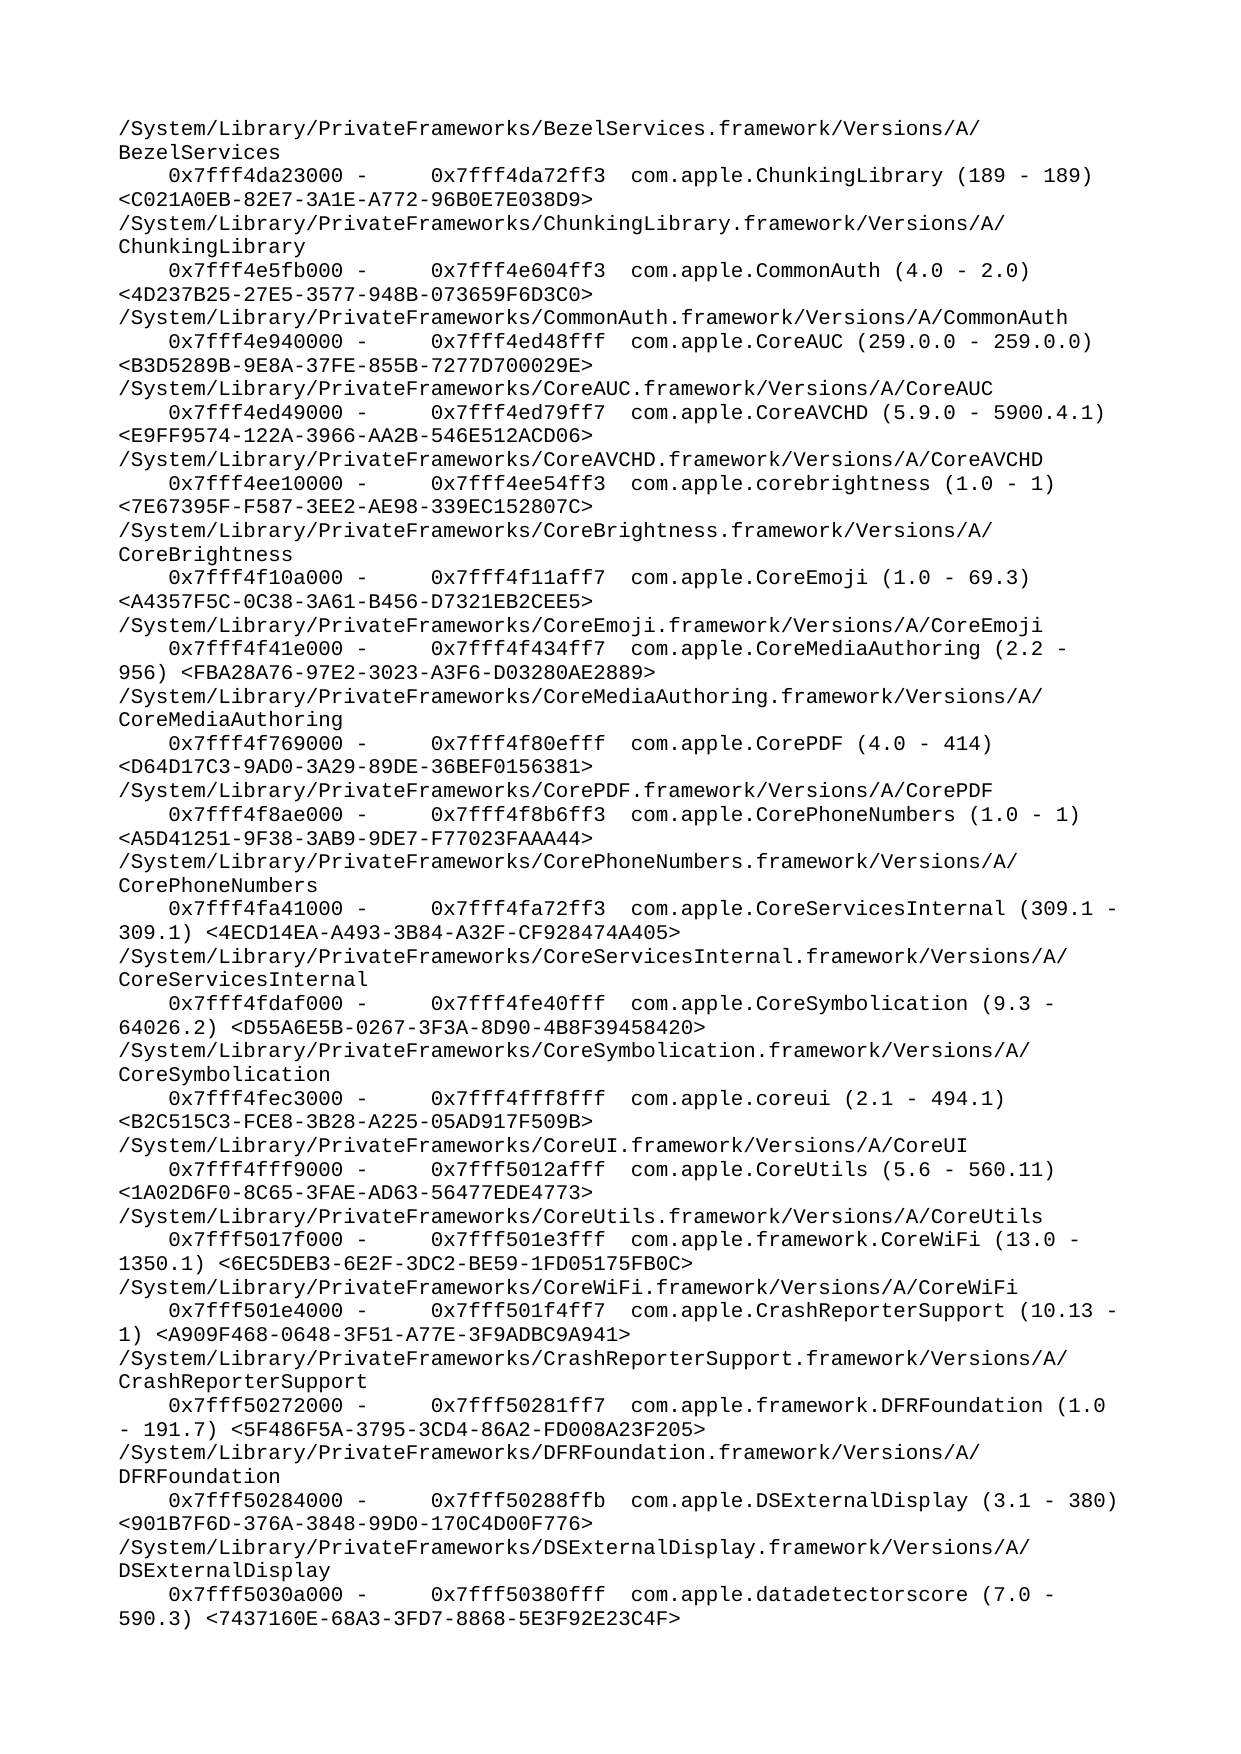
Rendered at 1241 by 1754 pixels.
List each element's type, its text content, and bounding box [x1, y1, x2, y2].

text 0x7fff4fdaf000 - 0x7fff4fe40fff com.apple.CoreSymbolication (9.3 - 64026.2) <D55A6E5B-0267-3F3A-8D90-4B8F39458420> /System/Library/PrivateFrameworks/CoreSymbolication.framework/Versions/A/CoreSymbolication [118, 993, 1122, 1088]
text /System/Library/PrivateFrameworks/BezelServices.framework/Versions/A/BezelServices [118, 118, 1122, 165]
text 0x7fff4fff9000 - 0x7fff5012afff com.apple.CoreUtils (5.6 - 560.11) <1A02D6F0-8C65-3FAE-AD63-56477EDE4773> /System/Library/PrivateFrameworks/CoreUtils.framework/Versions/A/CoreUtils [118, 1158, 1122, 1229]
text 0x7fff4e5fb000 - 0x7fff4e604ff3 com.apple.CommonAuth (4.0 - 2.0) <4D237B25-27E5-3577-948B-073659F6D3C0> /System/Library/PrivateFrameworks/CommonAuth.framework/Versions/A/CommonAuth [118, 260, 1122, 331]
text 0x7fff4f10a000 - 0x7fff4f11aff7 com.apple.CoreEmoji (1.0 - 69.3) <A4357F5C-0C38-3A61-B456-D7321EB2CEE5> /System/Library/PrivateFrameworks/CoreEmoji.framework/Versions/A/CoreEmoji [118, 567, 1122, 638]
text 0x7fff5017f000 - 0x7fff501e3fff com.apple.framework.CoreWiFi (13.0 - 1350.1) <6EC5DEB3-6E2F-3DC2-BE59-1FD05175FB0C> /System/Library/PrivateFrameworks/CoreWiFi.framework/Versions/A/CoreWiFi [118, 1229, 1122, 1300]
text 0x7fff4ee10000 - 0x7fff4ee54ff3 com.apple.corebrightness (1.0 - 1) <7E67395F-F587-3EE2-AE98-339EC152807C> /System/Library/PrivateFrameworks/CoreBrightness.framework/Versions/A/CoreBrightness [118, 473, 1122, 567]
text 0x7fff4e940000 - 0x7fff4ed48fff com.apple.CoreAUC (259.0.0 - 259.0.0) <B3D5289B-9E8A-37FE-855B-7277D700029E> /System/Library/PrivateFrameworks/CoreAUC.framework/Versions/A/CoreAUC [118, 331, 1122, 402]
text 0x7fff50272000 - 0x7fff50281ff7 com.apple.framework.DFRFoundation (1.0 - 191.7) <5F486F5A-3795-3CD4-86A2-FD008A23F205> /System/Library/PrivateFrameworks/DFRFoundation.framework/Versions/A/DFRFoundation [118, 1395, 1122, 1489]
text 0x7fff5030a000 - 0x7fff50380fff com.apple.datadetectorscore (7.0 - 590.3) <7437160E-68A3-3FD7-8868-5E3F92E23C4F> [118, 1584, 1122, 1631]
text 0x7fff4f769000 - 0x7fff4f80efff com.apple.CorePDF (4.0 - 414) <D64D17C3-9AD0-3A29-89DE-36BEF0156381> /System/Library/PrivateFrameworks/CorePDF.framework/Versions/A/CorePDF [118, 733, 1122, 804]
text 0x7fff50284000 - 0x7fff50288ffb com.apple.DSExternalDisplay (3.1 - 380) <901B7F6D-376A-3848-99D0-170C4D00F776> /System/Library/PrivateFrameworks/DSExternalDisplay.framework/Versions/A/DSExternalDisplay [118, 1489, 1122, 1584]
text 0x7fff4da23000 - 0x7fff4da72ff3 com.apple.ChunkingLibrary (189 - 189) <C021A0EB-82E7-3A1E-A772-96B0E7E038D9> /System/Library/PrivateFrameworks/ChunkingLibrary.framework/Versions/A/ChunkingLibrary [118, 165, 1122, 260]
text 0x7fff4f8ae000 - 0x7fff4f8b6ff3 com.apple.CorePhoneNumbers (1.0 - 1) <A5D41251-9F38-3AB9-9DE7-F77023FAAA44> /System/Library/PrivateFrameworks/CorePhoneNumbers.framework/Versions/A/CorePhoneNumbers [118, 804, 1122, 898]
text 0x7fff501e4000 - 0x7fff501f4ff7 com.apple.CrashReporterSupport (10.13 - 1) <A909F468-0648-3F51-A77E-3F9ADBC9A941> /System/Library/PrivateFrameworks/CrashReporterSupport.framework/Versions/A/CrashReporterSupport [118, 1300, 1122, 1395]
text 0x7fff4f41e000 - 0x7fff4f434ff7 com.apple.CoreMediaAuthoring (2.2 - 956) <FBA28A76-97E2-3023-A3F6-D03280AE2889> /System/Library/PrivateFrameworks/CoreMediaAuthoring.framework/Versions/A/CoreMediaAuthoring [118, 638, 1122, 733]
text 0x7fff4fa41000 - 0x7fff4fa72ff3 com.apple.CoreServicesInternal (309.1 - 309.1) <4ECD14EA-A493-3B84-A32F-CF928474A405> /System/Library/PrivateFrameworks/CoreServicesInternal.framework/Versions/A/CoreServicesInternal [118, 898, 1122, 993]
text 0x7fff4ed49000 - 0x7fff4ed79ff7 com.apple.CoreAVCHD (5.9.0 - 5900.4.1) <E9FF9574-122A-3966-AA2B-546E512ACD06> /System/Library/PrivateFrameworks/CoreAVCHD.framework/Versions/A/CoreAVCHD [118, 402, 1122, 473]
text 0x7fff4fec3000 - 0x7fff4fff8fff com.apple.coreui (2.1 - 494.1) <B2C515C3-FCE8-3B28-A225-05AD917F509B> /System/Library/PrivateFrameworks/CoreUI.framework/Versions/A/CoreUI [118, 1088, 1122, 1158]
